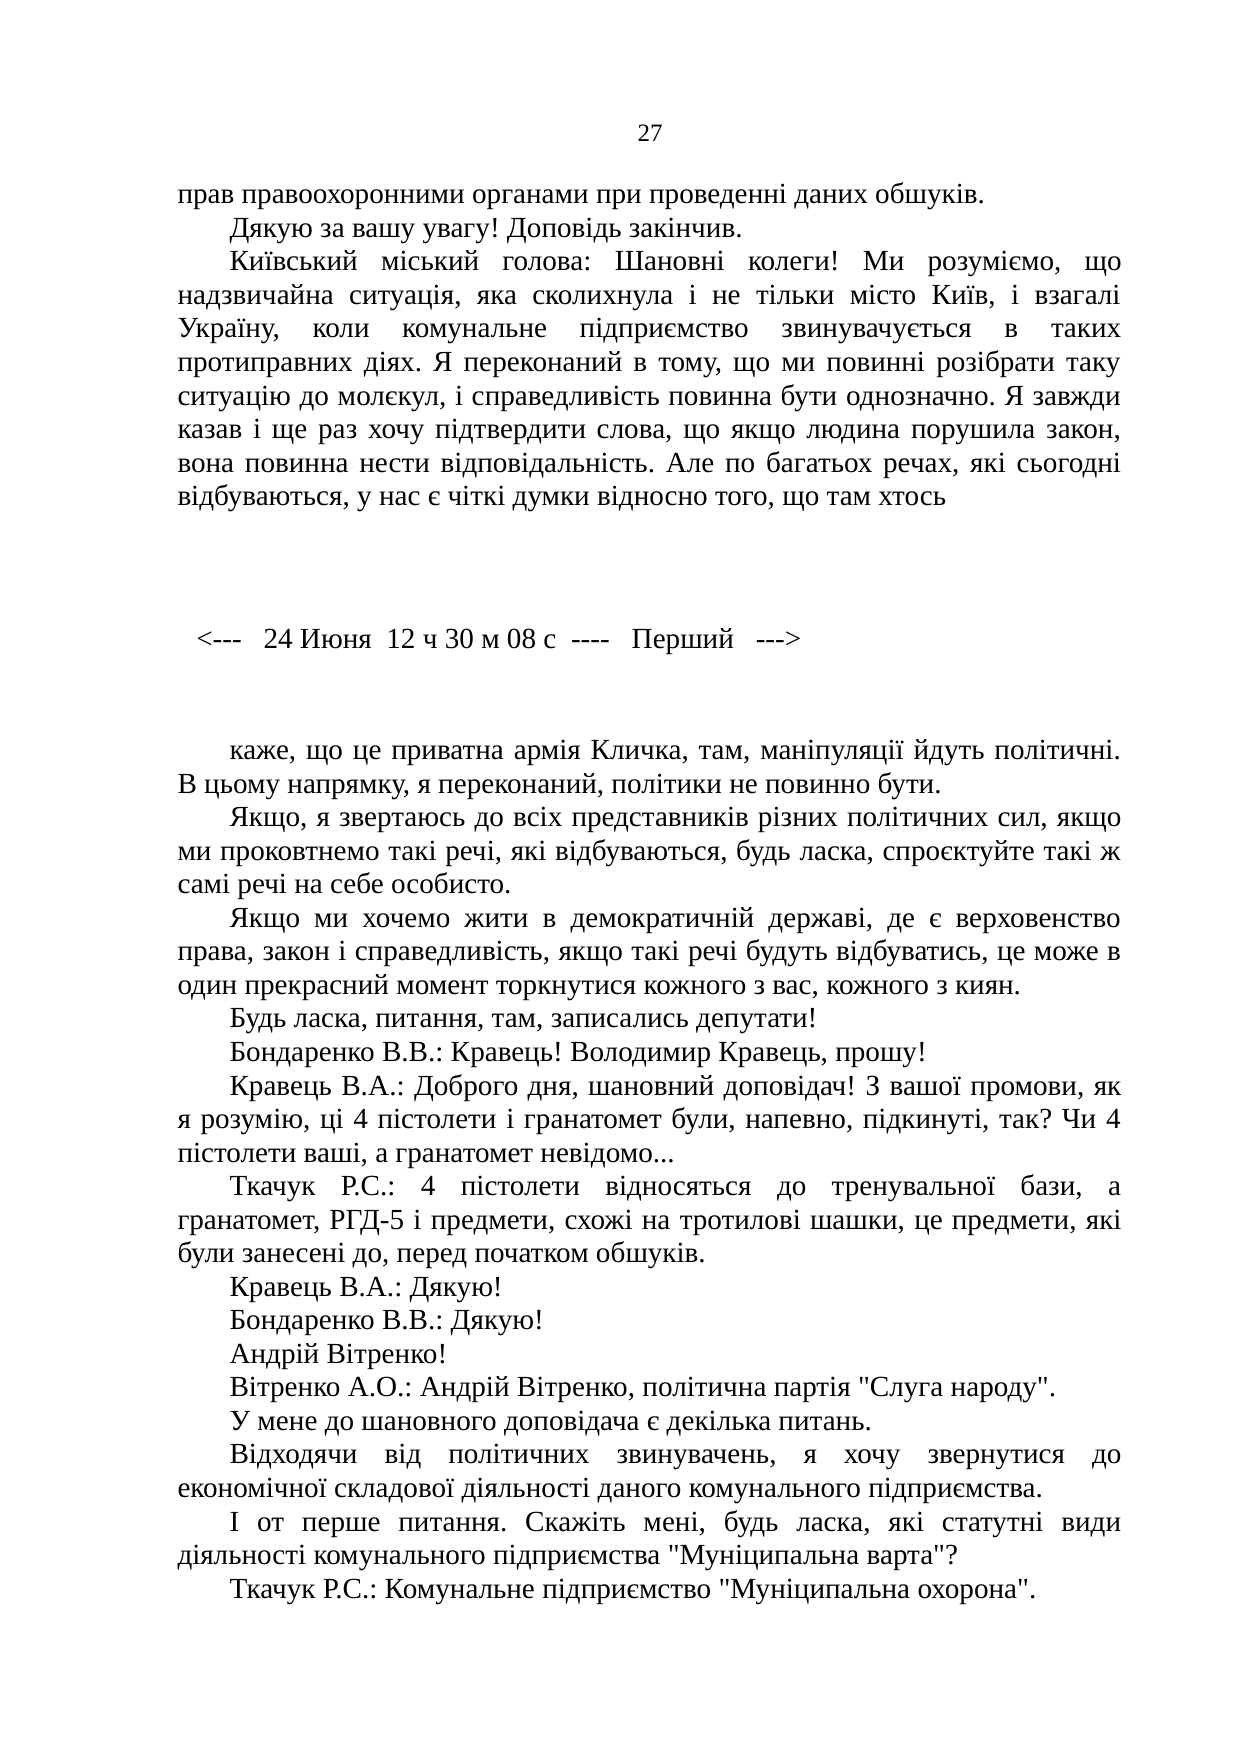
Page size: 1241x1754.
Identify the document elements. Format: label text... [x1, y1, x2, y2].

text Якщо, я звертаюсь до всіх представників різних політичних сил, якщо ми проковтнемо такі речі, які відбуваються, будь ласка, спроєктуйте такі ж самі речі на себе особисто. [177, 799, 1122, 900]
text Ткачук Р.С.: Комунальне підприємство "Муніципальна охорона". [177, 1571, 1122, 1604]
text Дякую за вашу увагу! Доповідь закінчив. [177, 210, 1122, 243]
text Бондаренко В.В.: Дякую! [177, 1302, 1122, 1336]
text Андрій Вітренко! [177, 1336, 1122, 1369]
text <--- 24 Июня 12 ч 30 м 08 с ---- Перший ---> [177, 579, 1122, 665]
text У мене до шановного доповідача є декілька питань. [177, 1403, 1122, 1437]
text прав правоохоронними органами при проведенні даних обшуків. [177, 176, 1122, 210]
text Ткачук Р.С.: 4 пістолети відносяться до тренувальної бази, а гранатомет, РГД-5 і предмети, схожі на тротилові шашки, це предмети, які були занесені до, перед початком обшуків. [177, 1168, 1122, 1269]
text Будь ласка, питання, там, записались депутати! [177, 1001, 1122, 1034]
text Кравець В.А.: Дякую! [177, 1269, 1122, 1302]
text Відходячи від політичних звинувачень, я хочу звернутися до економічної складової діяльності даного комунального підприємства. [177, 1437, 1122, 1504]
text Якщо ми хочемо жити в демократичній державі, де є верховенство права, закон і справедливість, якщо такі речі будуть відбуватись, це може в один прекрасний момент торкнутися кожного з вас, кожного з киян. [177, 900, 1122, 1001]
text Вітренко А.О.: Андрій Вітренко, політична партія "Слуга народу". [177, 1369, 1122, 1403]
text Київський міський голова: Шановні колеги! Ми розуміємо, що надзвичайна ситуація, яка сколихнула і не тільки місто Київ, і взагалі Україну, коли комунальне підприємство звинувачується в таких протиправних діях. Я переконаний в тому, що ми повинні розібрати таку ситуацію до молєкул, і справедливість повинна бути однозначно. Я завжди казав і ще раз хочу підтвердити слова, що якщо людина порушила закон, вона повинна нести відповідальність. Але по багатьох речах, які сьогодні відбуваються, у нас є чіткі думки відносно того, що там хтось [177, 243, 1122, 512]
text Кравець В.А.: Доброго дня, шановний доповідач! З вашої промови, як я розумію, ці 4 пістолети і гранатомет були, напевно, підкинуті, так? Чи 4 пістолети ваші, а гранатомет невідомо... [177, 1068, 1122, 1168]
text Бондаренко В.В.: Кравець! Володимир Кравець, прошу! [177, 1034, 1122, 1068]
text І от перше питання. Скажіть мені, будь ласка, які статутні види діяльності комунального підприємства "Муніципальна варта"? [177, 1504, 1122, 1571]
text каже, що це приватна армія Кличка, там, маніпуляції йдуть політичні. В цьому напрямку, я переконаний, політики не повинно бути. [177, 732, 1122, 799]
